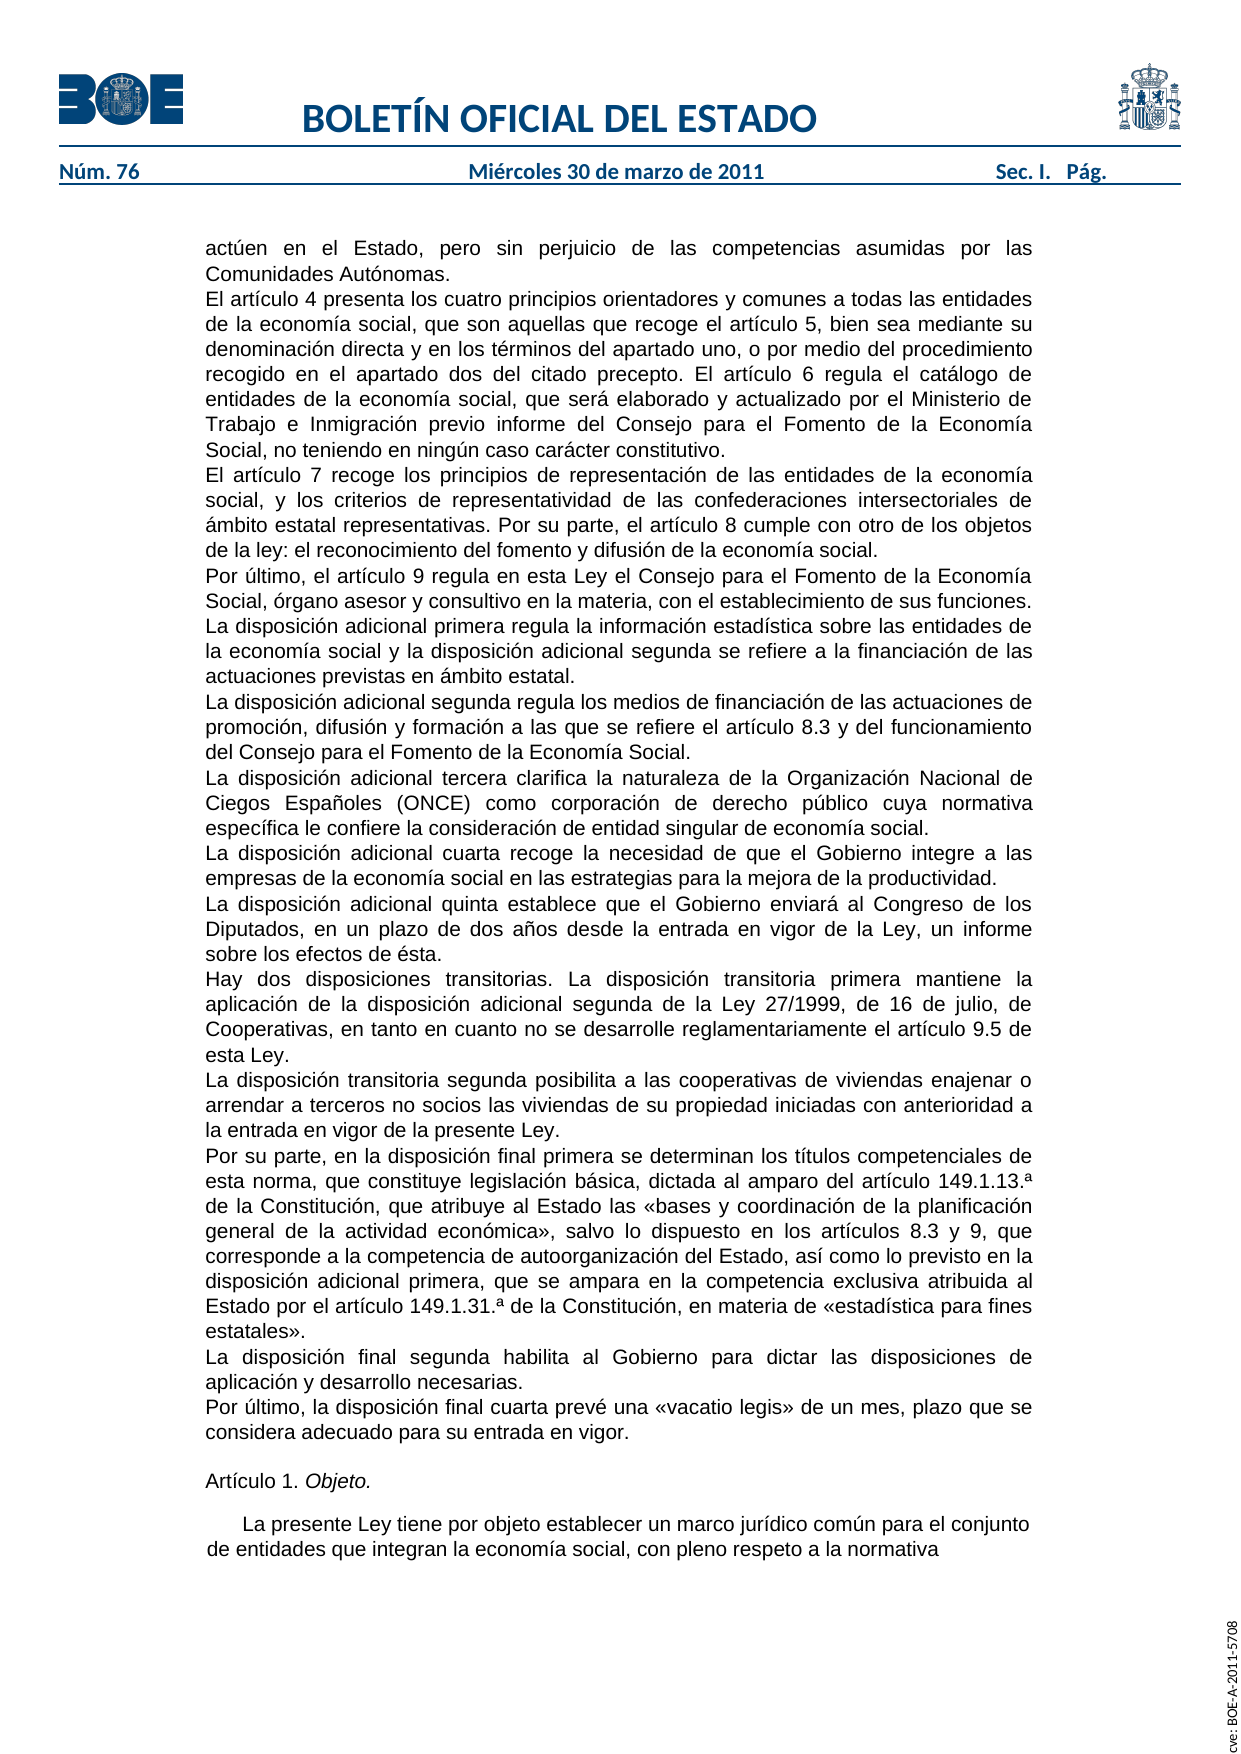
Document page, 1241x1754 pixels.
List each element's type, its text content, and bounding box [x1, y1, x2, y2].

text La disposición adicional quinta establece que el Gobierno enviará al Congreso de los Diputados, en un plazo de dos años desde la entrada en vigor de la Ley, un informe sobre los efectos de ésta. [205, 891, 1033, 966]
text La disposición adicional cuarta recoge la necesidad de que el Gobierno integre a las empresas de la economía social en las estrategias para la mejora de la productividad. [205, 841, 1033, 890]
text El artículo 7 recoge los principios de representación de las entidades de la economía social, y los criterios de representatividad de las confederaciones intersectoriales de ámbito estatal representativas. Por su parte, el artículo 8 cumple con otro de los objetos de la ley: el reconocimiento del fomento y difusión de la economía social. [205, 463, 1033, 562]
text Por último, la disposición final cuarta prevé una «vacatio legis» de un mes, plazo que se considera adecuado para su entrada en vigor. [205, 1395, 1033, 1444]
text Por su parte, en la disposición final primera se determinan los títulos competenciales de esta norma, que constituye legislación básica, dictada al amparo del artículo 149.1.13.ª de la Constitución, que atribuye al Estado las «bases y coordinación de la planificación general de la actividad económica», salvo lo dispuesto en los artículos 8.3 y 9, que corresponde a la competencia de autoorganización del Estado, así como lo previsto en la disposición adicional primera, que se ampara en la competencia exclusiva atribuida al Estado por el artículo 149.1.31.ª de la Constitución, en materia de «estadística para fines estatales». [205, 1143, 1033, 1343]
text La disposición adicional tercera clarifica la naturaleza de la Organización Nacional de Ciegos Españoles (ONCE) como corporación de derecho público cuya normativa específica le confiere la consideración de entidad singular de economía social. [205, 765, 1033, 839]
text El artículo 4 presenta los cuatro principios orientadores y comunes a todas las entidades de la economía social, que son aquellas que recoge el artículo 5, bien sea mediante su denominación directa y en los términos del apartado uno, o por medio del procedimiento recogido en el apartado dos del citado precepto. El artículo 6 regula el catálogo de entidades de la economía social, que será elaborado y actualizado por el Ministerio de Trabajo e Inmigración previo informe del Consejo para el Fomento de la Economía Social, no teniendo en ningún caso carácter constitutivo. [205, 287, 1033, 461]
text Por último, el artículo 9 regula en esta Ley el Consejo para el Fomento de la Economía Social, órgano asesor y consultivo en la materia, con el establecimiento de sus funciones. [205, 563, 1033, 613]
text La presente Ley tiene por objeto establecer un marco jurídico común para el conjunto de entidades que integran la economía social, con pleno respeto a la normativa [207, 1512, 1033, 1561]
text Artículo 1. Objeto. [205, 1469, 1033, 1493]
text La disposición final segunda habilita al Gobierno para dictar las disposiciones de aplicación y desarrollo necesarias. [205, 1344, 1033, 1394]
text La disposición adicional primera regula la información estadística sobre las entidades de la economía social y la disposición adicional segunda se refiere a la financiación de las actuaciones previstas en ámbito estatal. [205, 614, 1033, 688]
text La disposición transitoria segunda posibilita a las cooperativas de viviendas enajenar o arrendar a terceros no socios las viviendas de su propiedad iniciadas con anterioridad a la entrada en vigor de la presente Ley. [205, 1068, 1033, 1142]
text La disposición adicional segunda regula los medios de financiación de las actuaciones de promoción, difusión y formación a las que se refiere el artículo 8.3 y del funcionamiento del Consejo para el Fomento de la Economía Social. [205, 690, 1033, 764]
text actúen en el Estado, pero sin perjuicio de las competencias asumidas por las Comunidades Autónomas. [205, 236, 1033, 285]
text Hay dos disposiciones transitorias. La disposición transitoria primera mantiene la aplicación de la disposición adicional segunda de la Ley 27/1999, de 16 de julio, de Cooperativas, en tanto en cuanto no se desarrolle reglamentariamente el artículo 9.5 de esta Ley. [205, 967, 1033, 1066]
